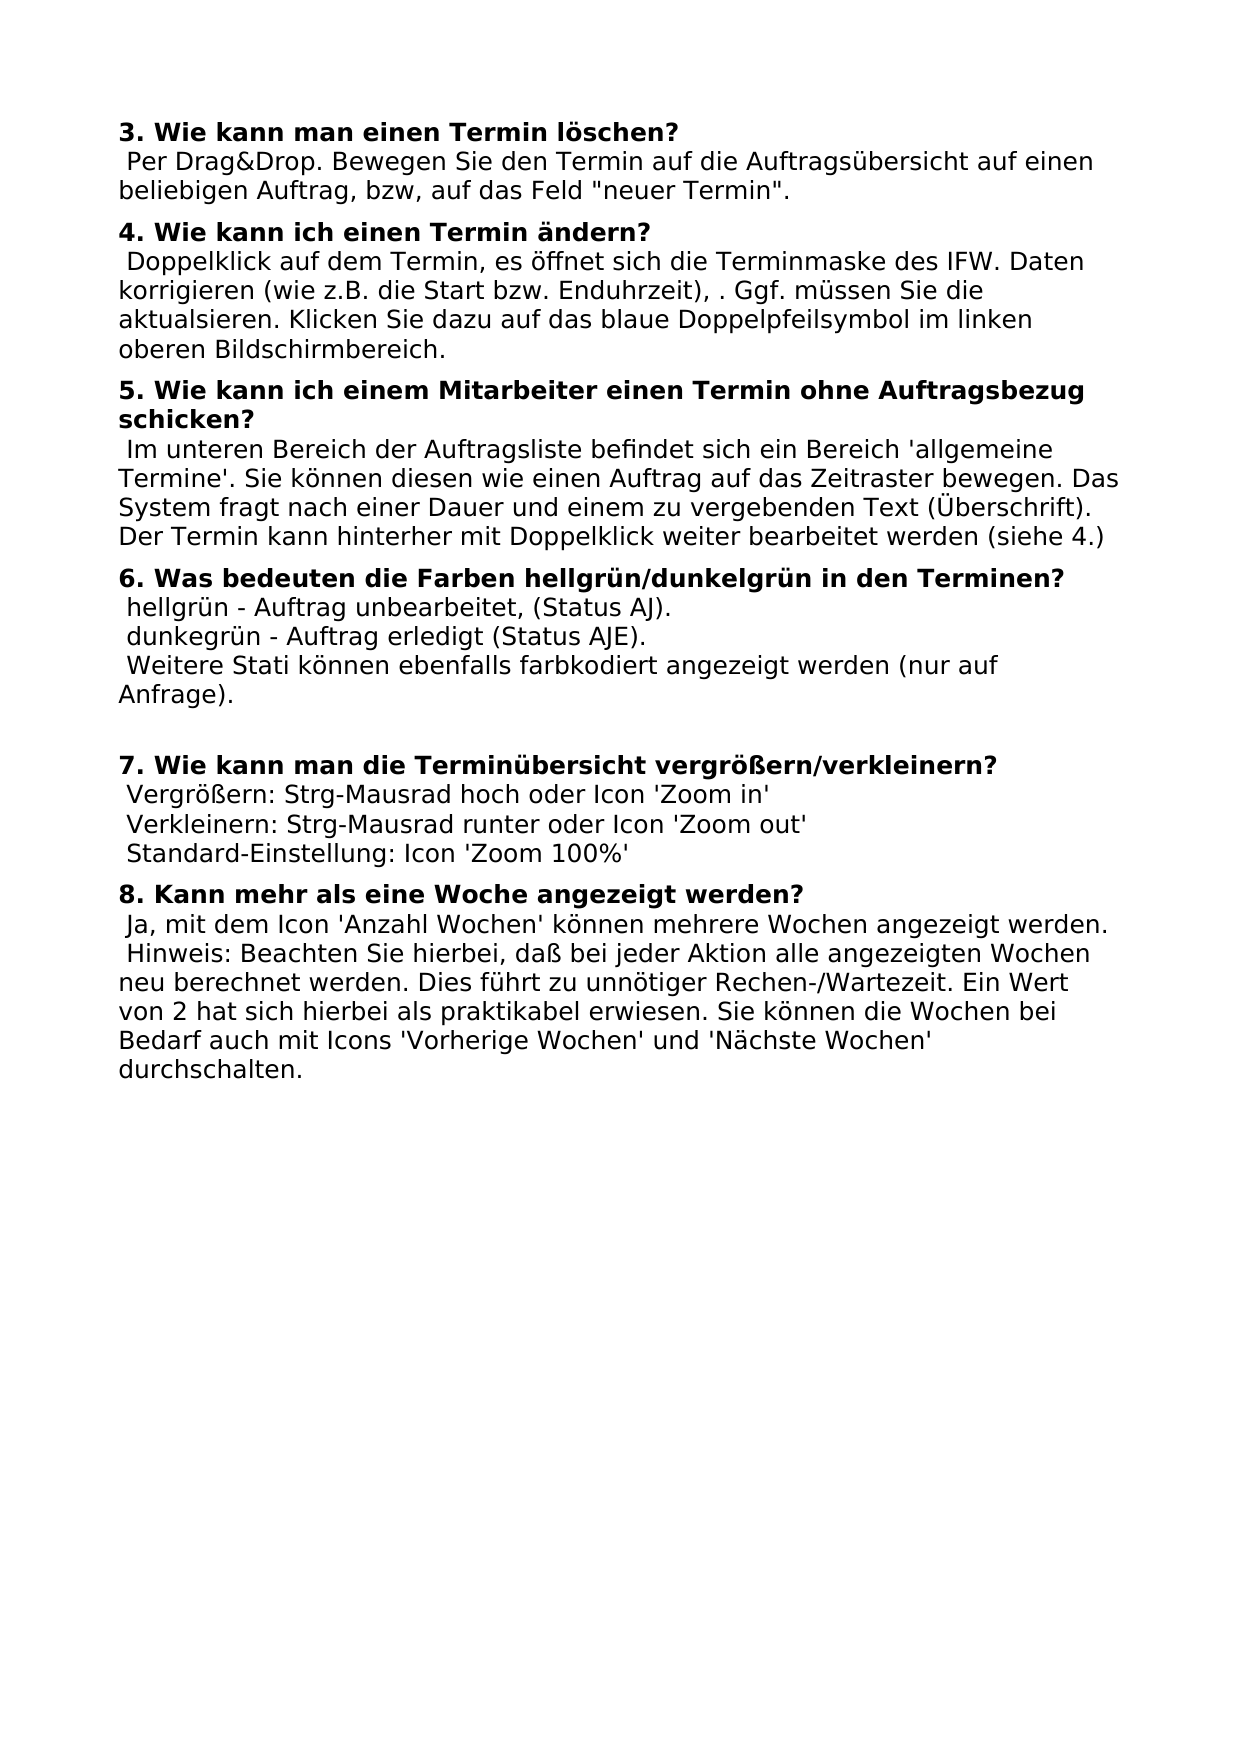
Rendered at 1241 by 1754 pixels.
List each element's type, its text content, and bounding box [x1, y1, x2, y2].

text 7. Wie kann man die Terminübersicht vergrößern/verkleinern? Vergrößern: Strg-Mausrad hoch oder Icon 'Zoom in' Verkleinern: Strg-Mausrad runter oder Icon 'Zoom out' Standard-Einstellung: Icon 'Zoom 100%' [118, 751, 1122, 868]
text 8. Kann mehr als eine Woche angezeigt werden? Ja, mit dem Icon 'Anzahl Wochen' können mehrere Wochen angezeigt werden. Hinweis: Beachten Sie hierbei, daß bei jeder Aktion alle angezeigten Wochen neu berechnet werden. Dies führt zu unnötiger Rechen-/Wartezeit. Ein Wert von 2 hat sich hierbei als praktikabel erwiesen. Sie können die Wochen bei Bedarf auch mit Icons 'Vorherige Wochen' und 'Nächste Wochen' durchschalten. [118, 881, 1122, 1085]
text 4. Wie kann ich einen Termin ändern? Doppelklick auf dem Termin, es öffnet sich die Terminmaske des IFW. Daten korrigieren (wie z.B. die Start bzw. Enduhrzeit), . Ggf. müssen Sie die aktualsieren. Klicken Sie dazu auf das blaue Doppelpfeilsymbol im linken oberen Bildschirmbereich. [118, 218, 1122, 364]
text 6. Was bedeuten die Farben hellgrün/dunkelgrün in den Terminen? hellgrün - Auftrag unbearbeitet, (Status AJ). dunkegrün - Auftrag erledigt (Status AJE). Weitere Stati können ebenfalls farbkodiert angezeigt werden (nur auf Anfrage). [118, 564, 1122, 739]
text 3. Wie kann man einen Termin löschen? Per Drag&Drop. Bewegen Sie den Termin auf die Auftragsübersicht auf einen beliebigen Auftrag, bzw, auf das Feld "neuer Termin". [118, 118, 1122, 206]
text 5. Wie kann ich einem Mitarbeiter einen Termin ohne Auftragsbezug schicken? Im unteren Bereich der Auftragsliste befindet sich ein Bereich 'allgemeine Termine'. Sie können diesen wie einen Auftrag auf das Zeitraster bewegen. Das System fragt nach einer Dauer und einem zu vergebenden Text (Überschrift). Der Termin kann hinterher mit Doppelklick weiter bearbeitet werden (siehe 4.) [118, 376, 1122, 551]
